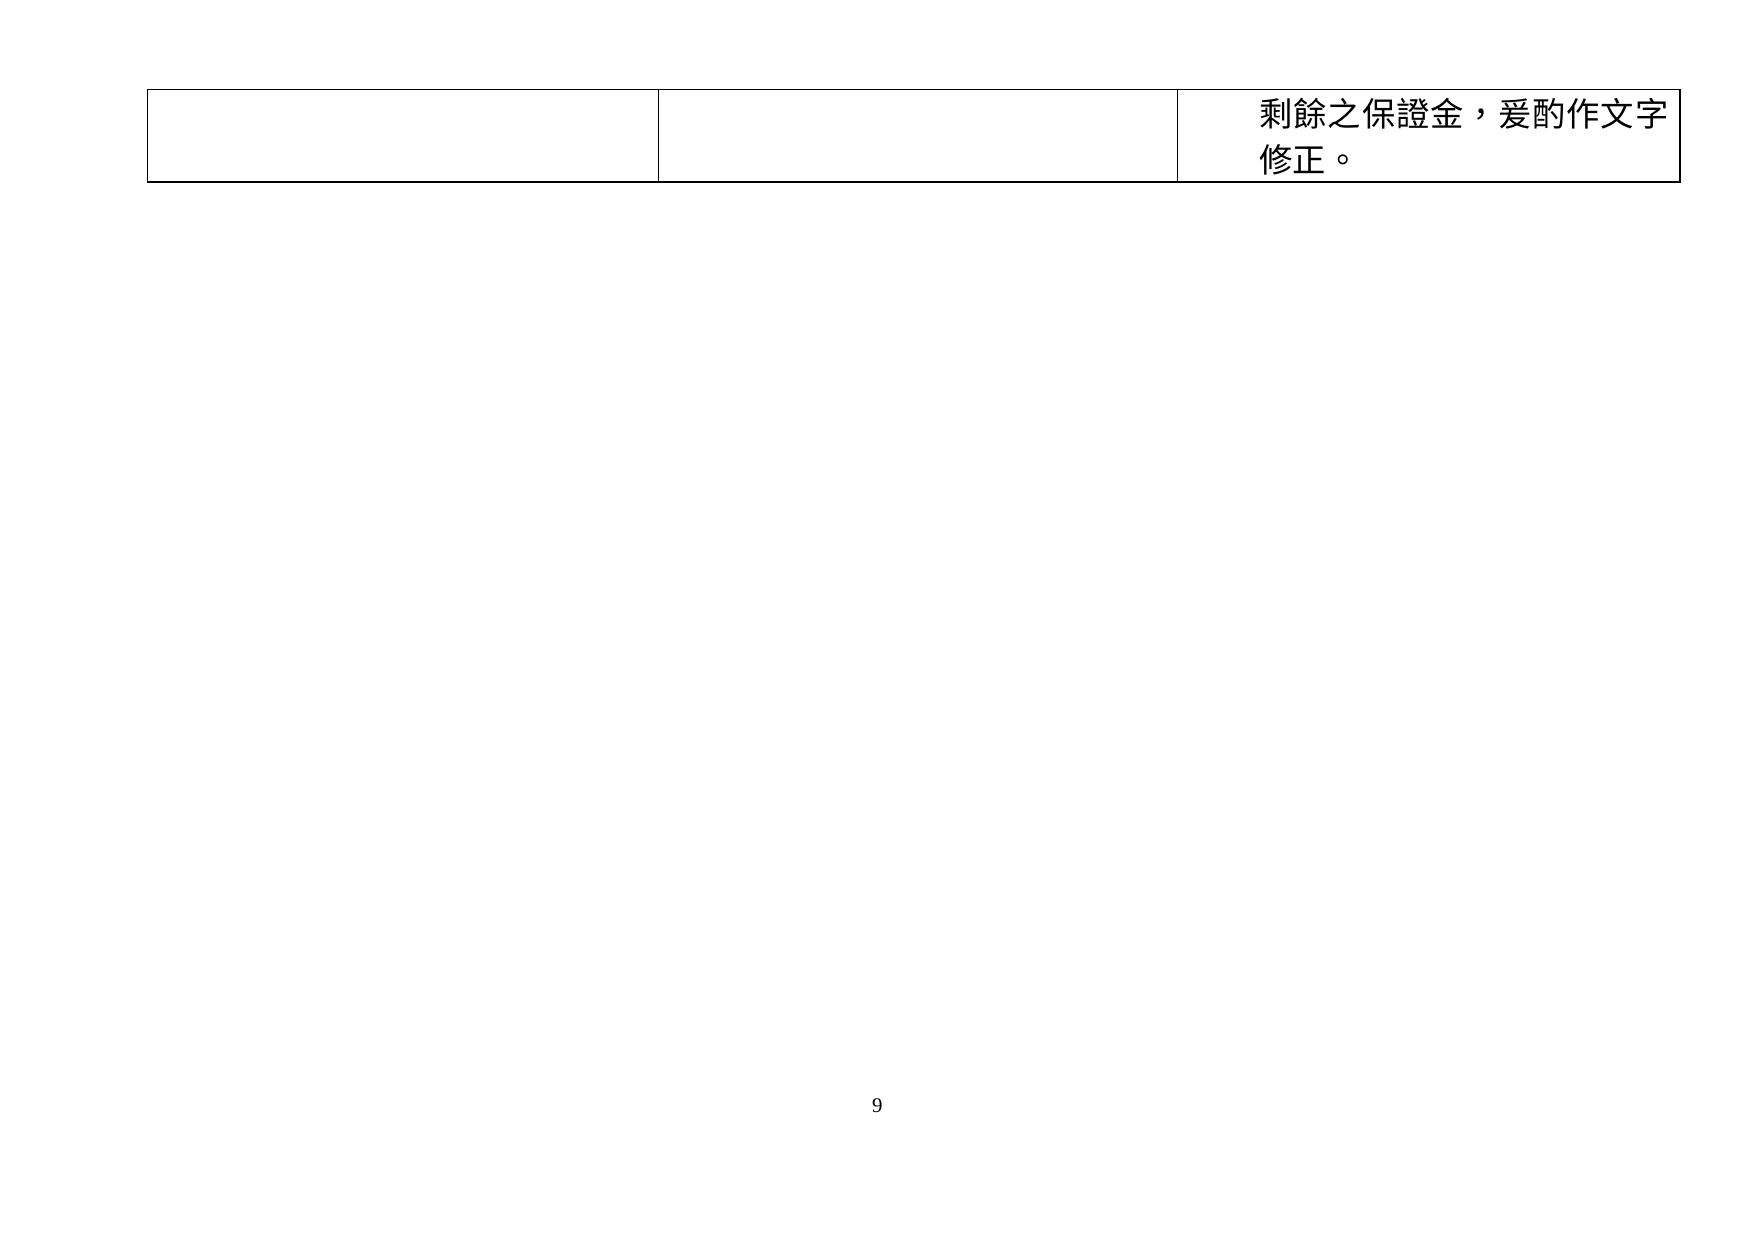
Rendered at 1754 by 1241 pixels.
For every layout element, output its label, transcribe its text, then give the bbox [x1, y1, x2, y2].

table_cell [659, 90, 1177, 181]
table_cell 剩餘之保證金，爰酌作文字修正。 [1178, 90, 1679, 181]
table_cell [148, 90, 658, 181]
